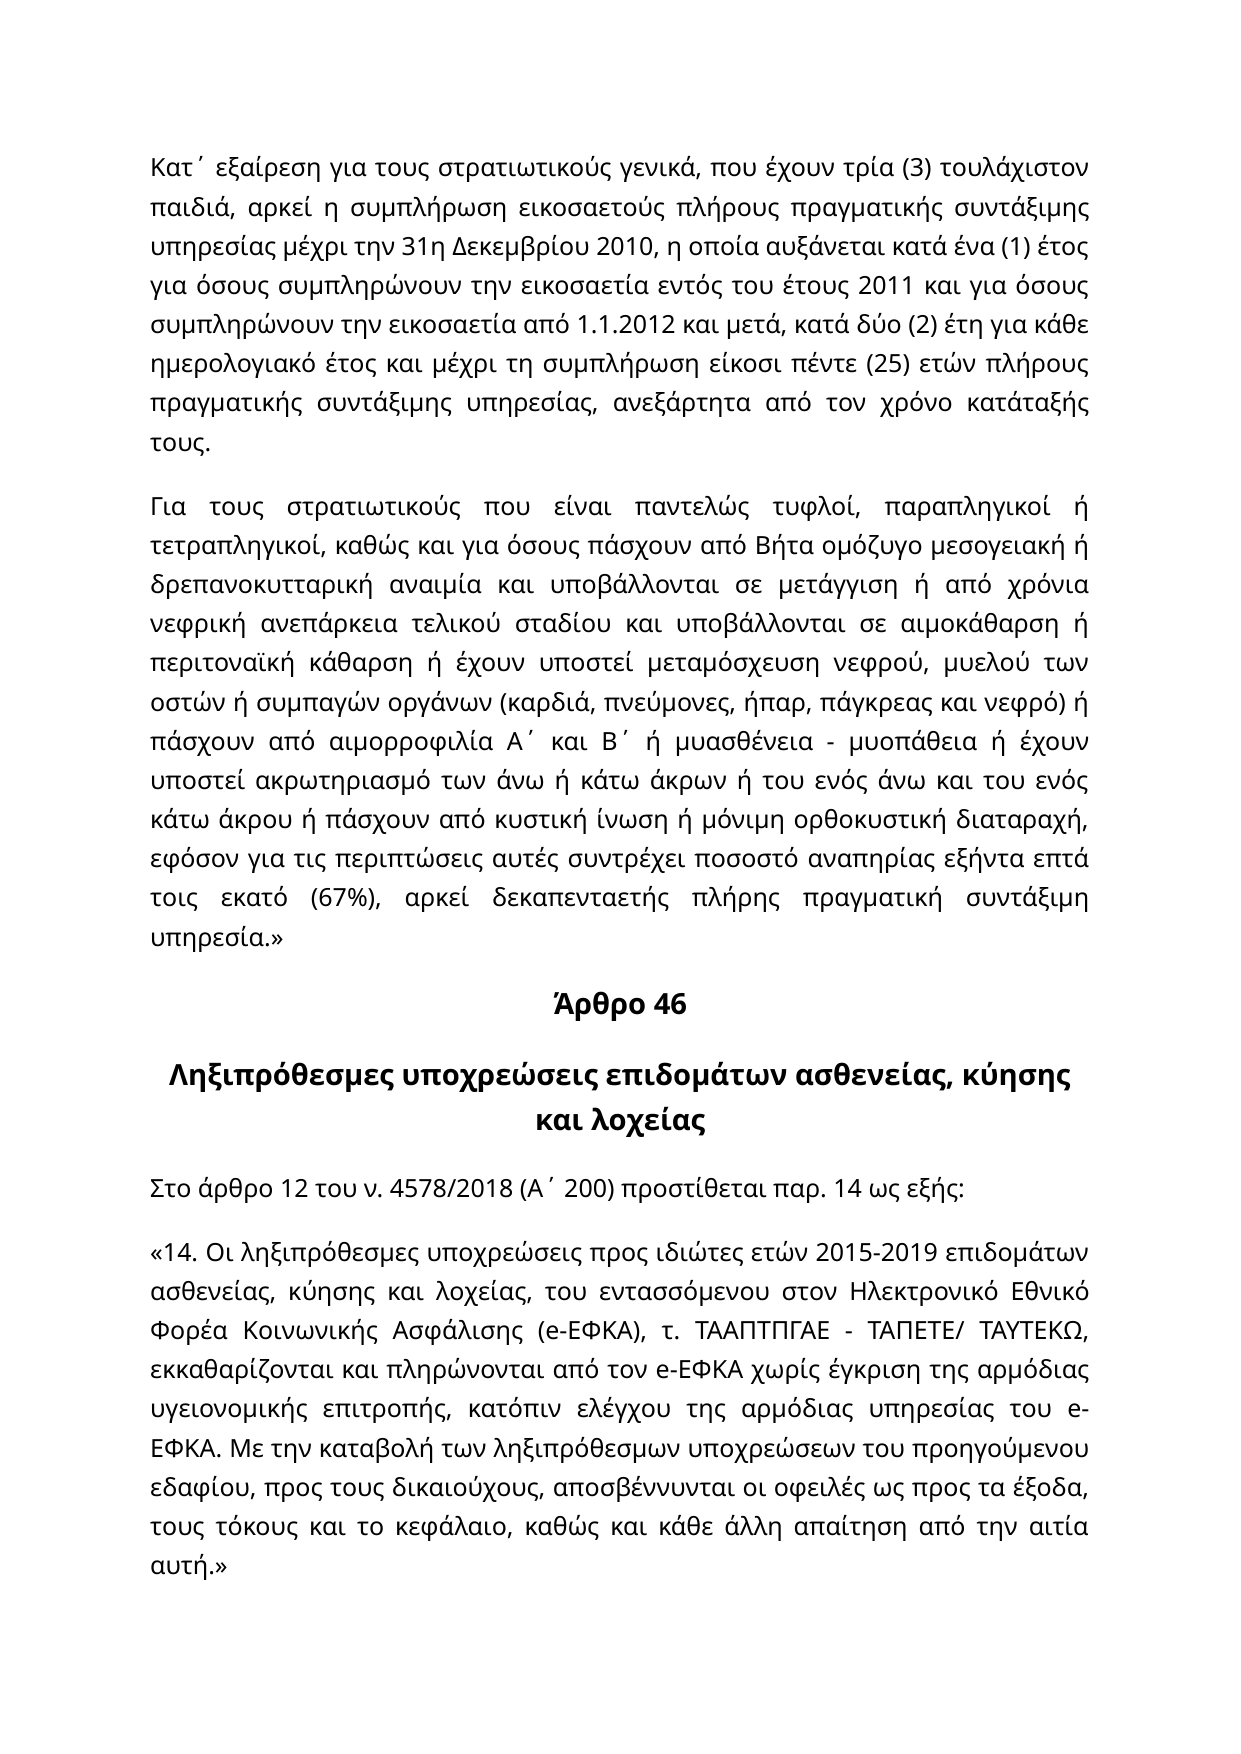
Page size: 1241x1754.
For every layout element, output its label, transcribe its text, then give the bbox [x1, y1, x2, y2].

text Στο άρθρο 12 του ν. 4578/2018 (Α΄ 200) προστίθεται παρ. 14 ως εξής: [150, 1170, 1090, 1204]
text «14. Οι ληξιπρόθεσμες υποχρεώσεις προς ιδιώτες ετών 2015-2019 επιδομάτων ασθενείας, κύησης και λοχείας, του εντασσόμενου στον Ηλεκτρονικό Εθνικό Φορέα Κοινωνικής Ασφάλισης (e-ΕΦΚΑ), τ. ΤΑΑΠΤΠΓΑΕ - ΤΑΠΕΤΕ/ ΤΑΥΤΕΚΩ, εκκαθαρίζονται και πληρώνονται από τον e-ΕΦΚΑ χωρίς έγκριση της αρμόδιας υγειονομικής επιτροπής, κατόπιν ελέγχου της αρμόδιας υπηρεσίας του e- ΕΦΚΑ. Με την καταβολή των ληξιπρόθεσμων υποχρεώσεων του προηγούμενου εδαφίου, προς τους δικαιούχους, αποσβέννυνται οι οφειλές ως προς τα έξοδα, τους τόκους και το κεφάλαιο, καθώς και κάθε άλλη απαίτηση από την αιτία αυτή.» [150, 1234, 1090, 1582]
text Κατ΄ εξαίρεση για τους στρατιωτικούς γενικά, που έχουν τρία (3) τουλάχιστον παιδιά, αρκεί η συμπλήρωση εικοσαετούς πλήρους πραγματικής συντάξιμης υπηρεσίας μέχρι την 31η Δεκεμβρίου 2010, η οποία αυξάνεται κατά ένα (1) έτος για όσους συμπληρώνουν την εικοσαετία εντός του έτους 2011 και για όσους συμπληρώνουν την εικοσαετία από 1.1.2012 και μετά, κατά δύο (2) έτη για κάθε ημερολογιακό έτος και μέχρι τη συμπλήρωση είκοσι πέντε (25) ετών πλήρους πραγματικής συντάξιμης υπηρεσίας, ανεξάρτητα από τον χρόνο κατάταξής τους. [150, 150, 1090, 458]
subtitle Άρθρο 46 [150, 983, 1090, 1023]
text Για τους στρατιωτικούς που είναι παντελώς τυφλοί, παραπληγικοί ή τετραπληγικοί, καθώς και για όσους πάσχουν από Βήτα ομόζυγο μεσογειακή ή δρεπανοκυτταρική αναιμία και υποβάλλονται σε μετάγγιση ή από χρόνια νεφρική ανεπάρκεια τελικού σταδίου και υποβάλλονται σε αιμοκάθαρση ή περιτοναϊκή κάθαρση ή έχουν υποστεί μεταμόσχευση νεφρού, μυελού των οστών ή συμπαγών οργάνων (καρδιά, πνεύμονες, ήπαρ, πάγκρεας και νεφρό) ή πάσχουν από αιμορροφιλία Α΄ και Β΄ ή μυασθένεια - μυοπάθεια ή έχουν υποστεί ακρωτηριασμό των άνω ή κάτω άκρων ή του ενός άνω και του ενός κάτω άκρου ή πάσχουν από κυστική ίνωση ή μόνιμη ορθοκυστική διαταραχή, εφόσον για τις περιπτώσεις αυτές συντρέχει ποσοστό αναπηρίας εξήντα επτά τοις εκατό (67%), αρκεί δεκαπενταετής πλήρης πραγματική συντάξιμη υπηρεσία.» [150, 488, 1090, 953]
subtitle Ληξιπρόθεσμες υποχρεώσεις επιδομάτων ασθενείας, κύησης και λοχείας [150, 1054, 1090, 1139]
